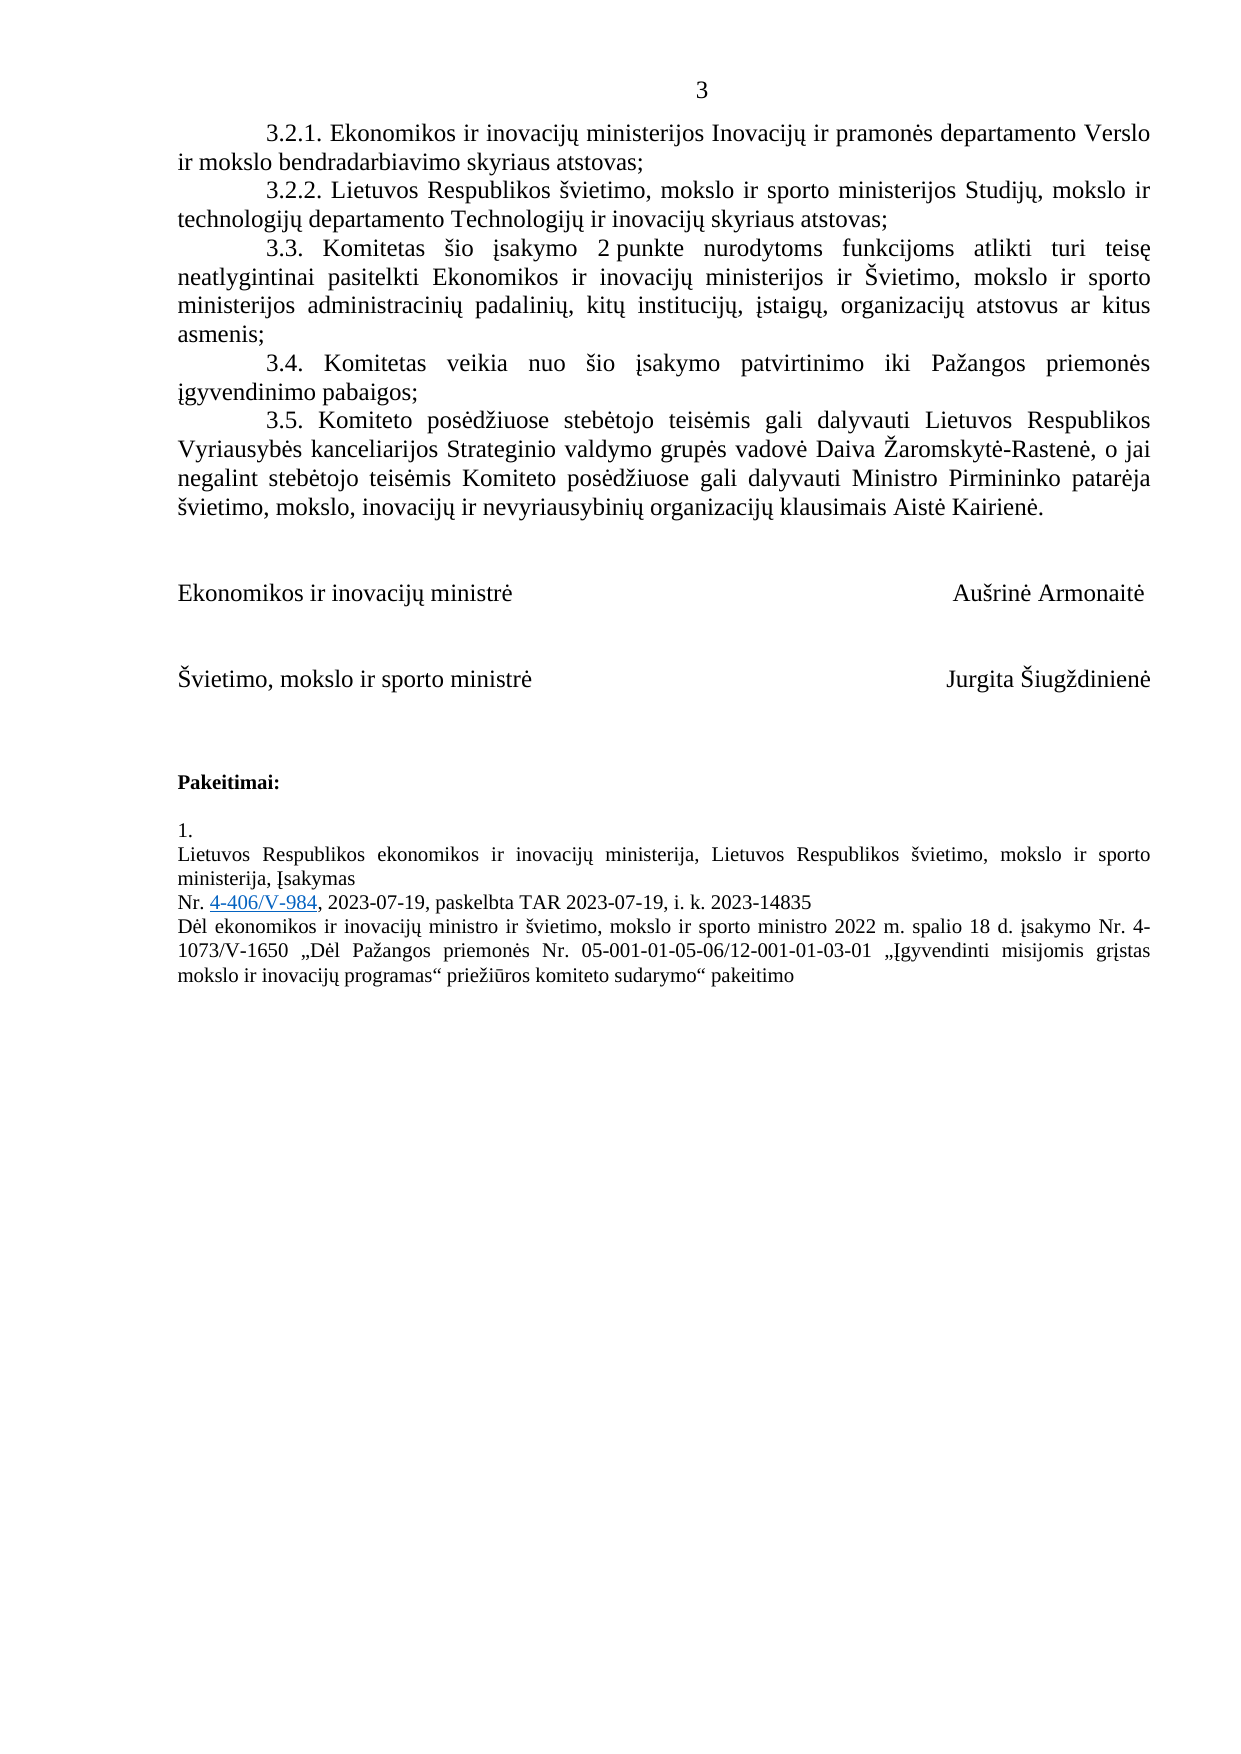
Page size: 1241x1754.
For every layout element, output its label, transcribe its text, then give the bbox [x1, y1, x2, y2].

text Nr. 4-406/V-984, 2023-07-19, paskelbta TAR 2023-07-19, i. k. 2023-14835 [177, 890, 1152, 914]
text Dėl ekonomikos ir inovacijų ministro ir švietimo, mokslo ir sporto ministro 2022 m. spalio 18 d. įsakymo Nr. 4-1073/V-1650 „Dėl Pažangos priemonės Nr. 05-001-01-05-06/12-001-01-03-01 „Įgyvendinti misijomis grįstas mokslo ir inovacijų programas“ priežiūros komiteto sudarymo“ pakeitimo [177, 914, 1152, 987]
text 3.2.1. Ekonomikos ir inovacijų ministerijos Inovacijų ir pramonės departamento Verslo ir mokslo bendradarbiavimo skyriaus atstovas; [177, 118, 1152, 176]
text 1. [177, 818, 1152, 842]
text 3.4. Komitetas veikia nuo šio įsakymo patvirtinimo iki Pažangos priemonės įgyvendinimo pabaigos; [177, 348, 1152, 406]
text 3.2.2. Lietuvos Respublikos švietimo, mokslo ir sporto ministerijos Studijų, mokslo ir technologijų departamento Technologijų ir inovacijų skyriaus atstovas; [177, 176, 1152, 233]
text Švietimo, mokslo ir sporto ministrė Jurgita Šiugždinienė [177, 664, 1152, 693]
text Ekonomikos ir inovacijų ministrė Aušrinė Armonaitė [177, 578, 1152, 607]
text 3.5. Komiteto posėdžiuose stebėtojo teisėmis gali dalyvauti Lietuvos Respublikos Vyriausybės kanceliarijos Strateginio valdymo grupės vadovė Daiva Žaromskytė-Rastenė, o jai negalint stebėtojo teisėmis Komiteto posėdžiuose gali dalyvauti Ministro Pirmininko patarėja švietimo, mokslo, inovacijų ir nevyriausybinių organizacijų klausimais Aistė Kairienė. [177, 406, 1152, 521]
text Lietuvos Respublikos ekonomikos ir inovacijų ministerija, Lietuvos Respublikos švietimo, mokslo ir sporto ministerija, Įsakymas [177, 842, 1152, 890]
text Pakeitimai: [177, 770, 1152, 794]
text 3.3. Komitetas šio įsakymo 2 punkte nurodytoms funkcijoms atlikti turi teisę neatlygintinai pasitelkti Ekonomikos ir inovacijų ministerijos ir Švietimo, mokslo ir sporto ministerijos administracinių padalinių, kitų institucijų, įstaigų, organizacijų atstovus ar kitus asmenis; [177, 233, 1152, 348]
